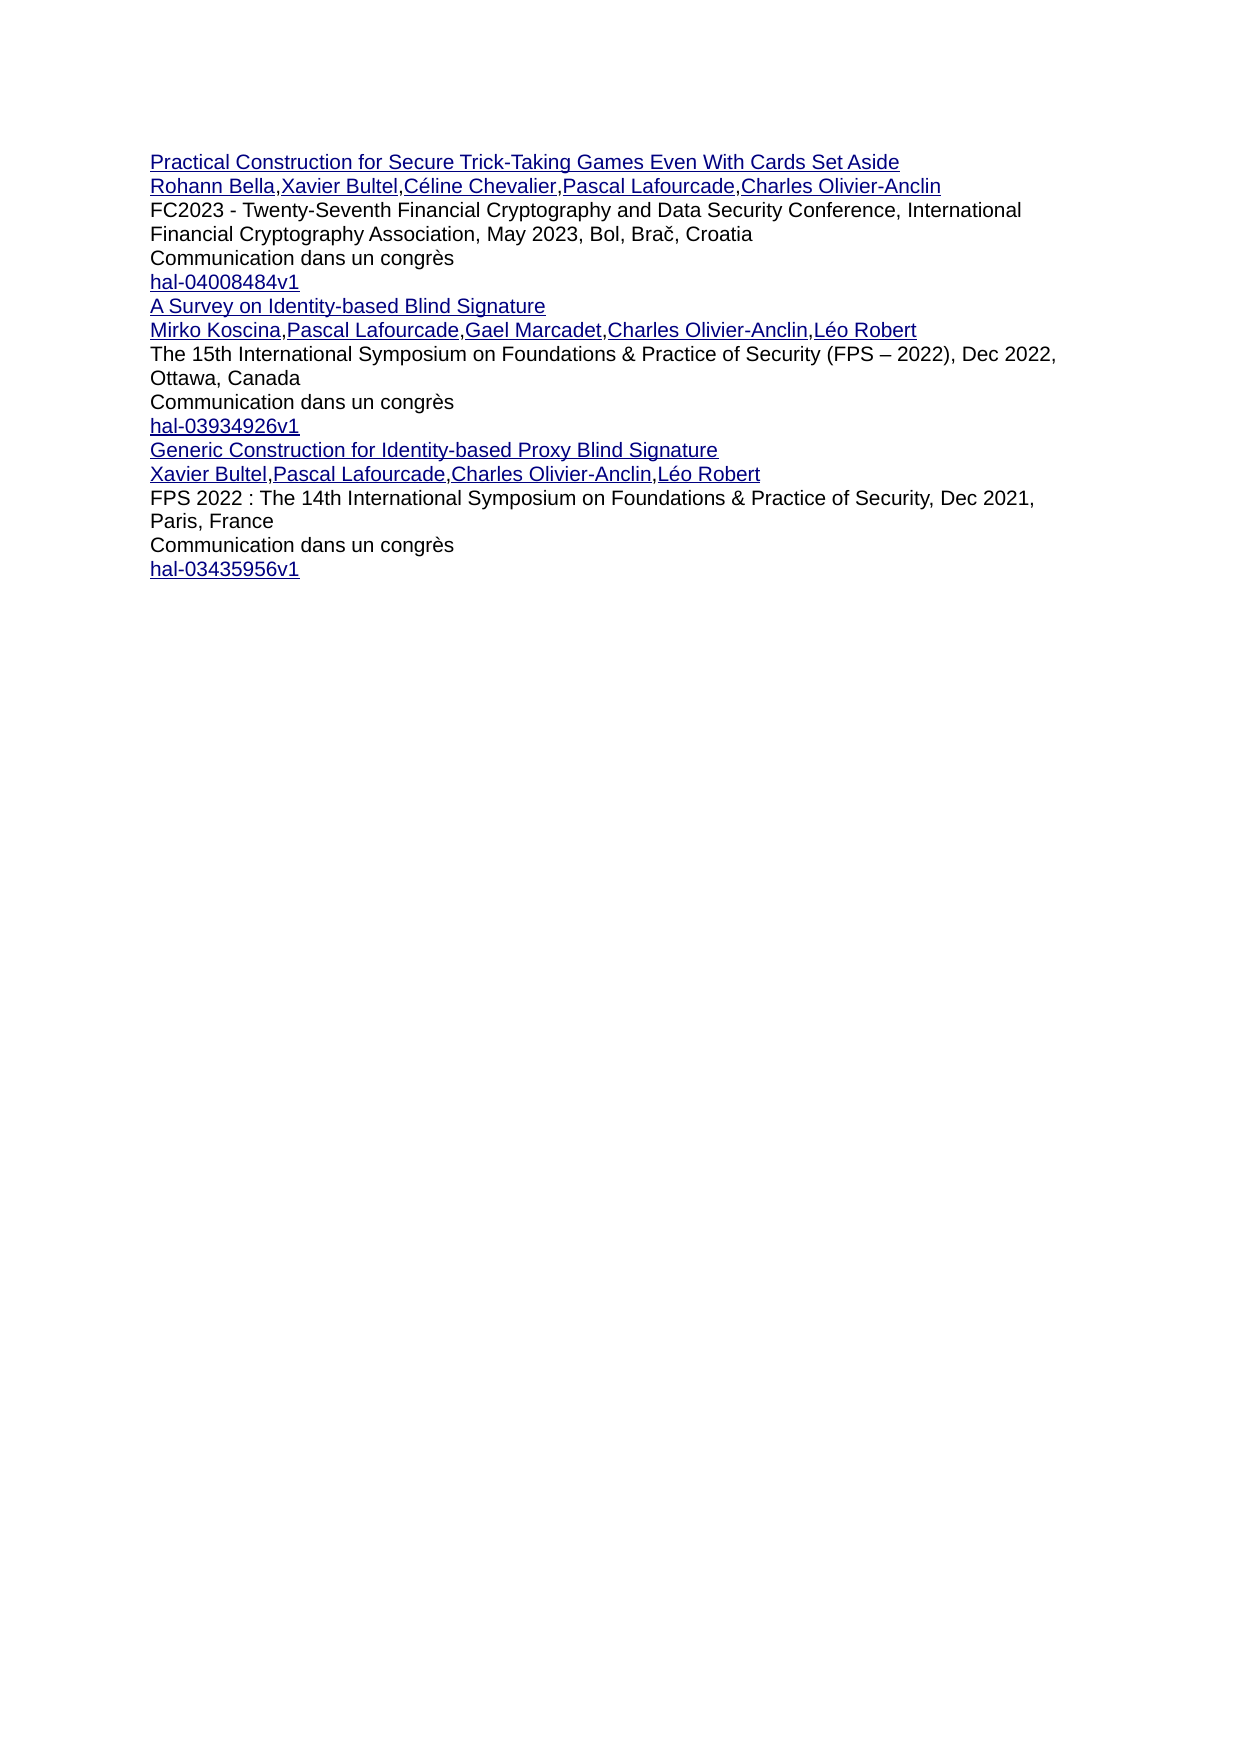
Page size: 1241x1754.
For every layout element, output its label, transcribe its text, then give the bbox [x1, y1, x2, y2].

table_cell Practical Construction for Secure Trick-Taking Games Even With Cards Set Aside Rohann Bella,Xavier Bultel,Céline Chevalier,Pascal Lafourcade,Charles Olivier-Anclin FC2023 - Twenty-Seventh Financial Cryptography and Data Security Conference, International Financial Cryptography Association, May 2023, Bol, Brač, Croatia Communication dans un congrès hal-04008484v1 [150, 150, 1090, 294]
table_cell A Survey on Identity-based Blind Signature Mirko Koscina,Pascal Lafourcade,Gael Marcadet,Charles Olivier-Anclin,Léo Robert The 15th International Symposium on Foundations & Practice of Security (FPS – 2022), Dec 2022, Ottawa, Canada Communication dans un congrès hal-03934926v1 [150, 294, 1090, 437]
table_cell Generic Construction for Identity-based Proxy Blind Signature Xavier Bultel,Pascal Lafourcade,Charles Olivier-Anclin,Léo Robert FPS 2022 : The 14th International Symposium on Foundations & Practice of Security, Dec 2021, Paris, France Communication dans un congrès hal-03435956v1 [150, 438, 1090, 581]
